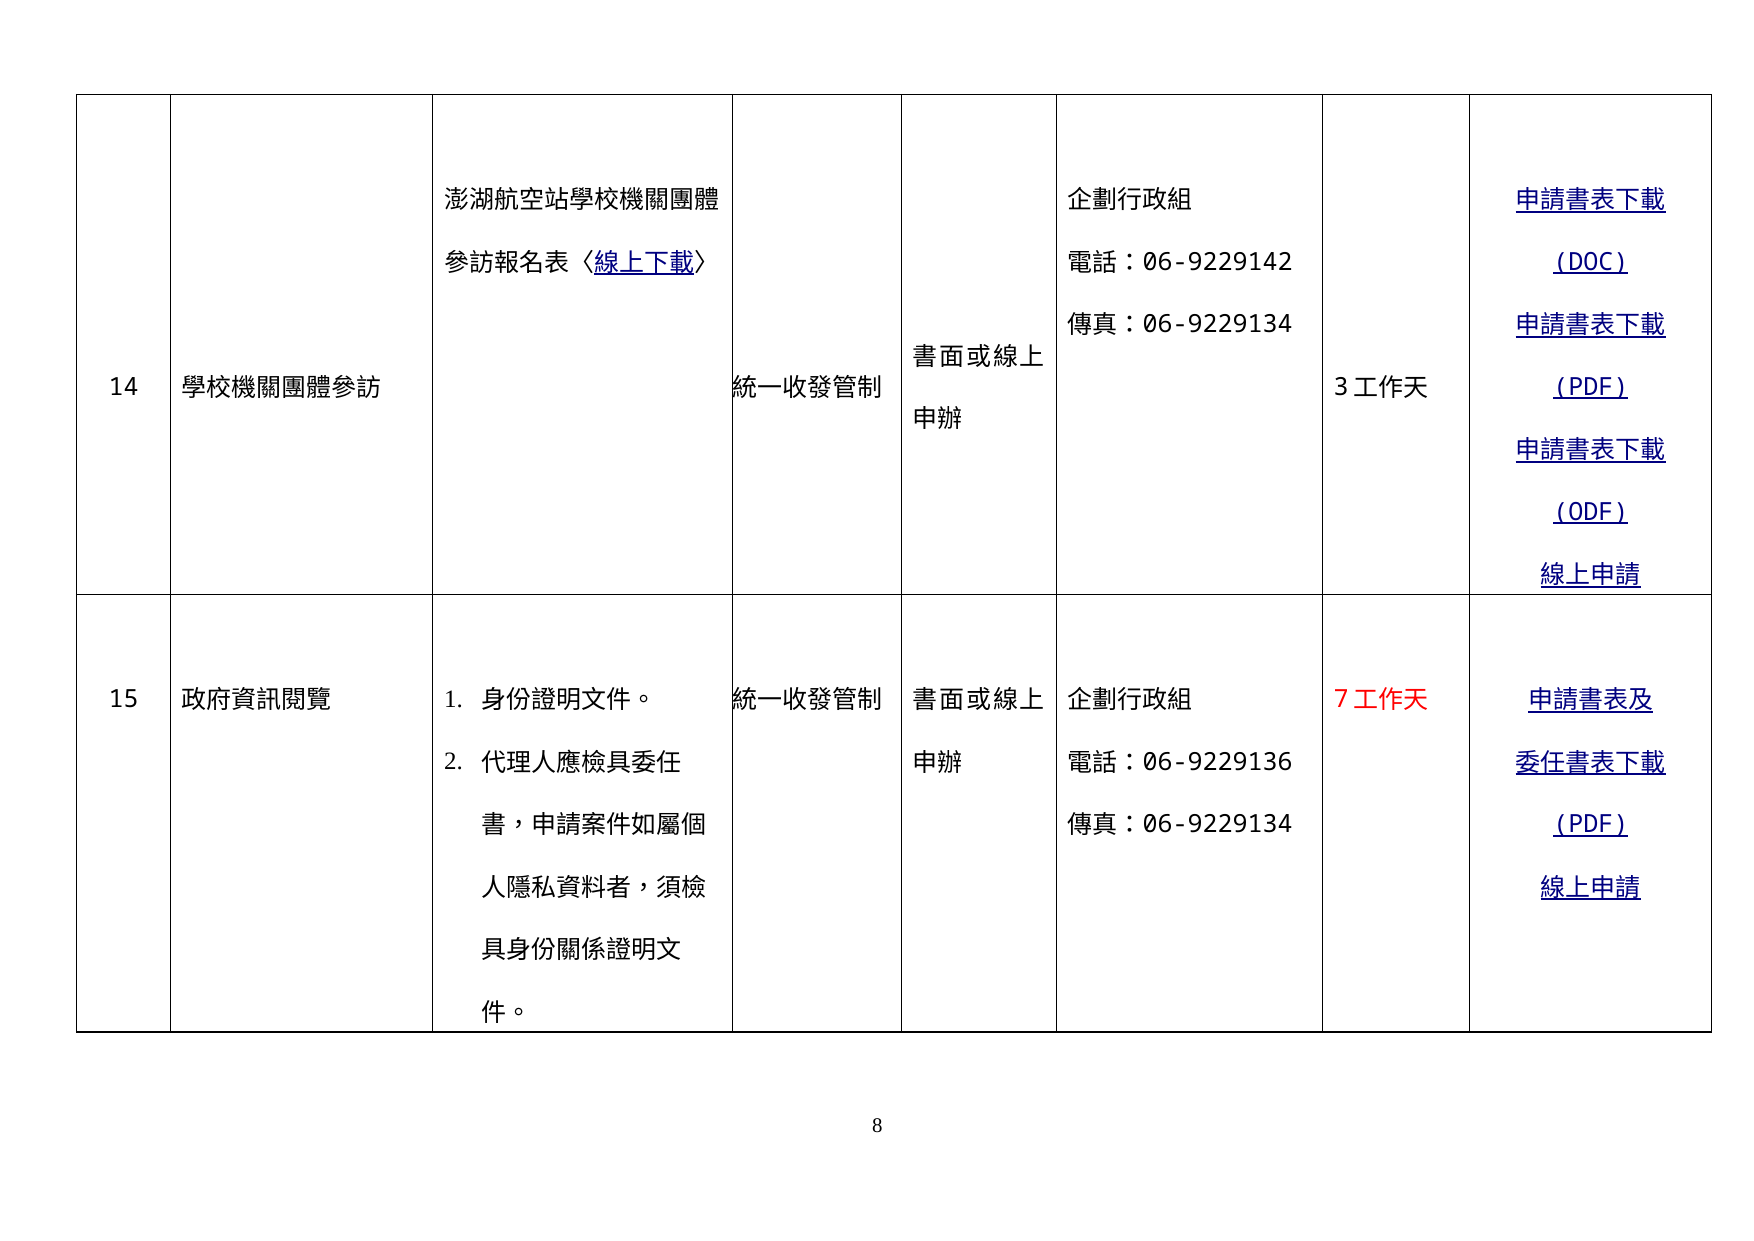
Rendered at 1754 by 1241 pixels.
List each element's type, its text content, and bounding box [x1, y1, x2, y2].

table_cell 統一收發管制 [733, 595, 901, 1031]
table_cell 申請書表下載(DOC) 申請書表下載(PDF) 申請書表下載(ODF) 線上申請 [1470, 95, 1711, 594]
table_cell 書面或線上申辦 [902, 95, 1056, 594]
table_cell 申請書表及 委任書表下載(PDF) 線上申請 [1470, 595, 1711, 1031]
table_cell 14 [77, 95, 170, 594]
table_cell 企劃行政組 電話：06-9229136 傳真：06-9229134 [1057, 595, 1322, 1031]
table_cell 企劃行政組 電話：06-9229142 傳真：06-9229134 [1057, 95, 1322, 594]
table_cell 3工作天 [1323, 95, 1469, 594]
table_cell 15 [77, 595, 170, 1031]
table_cell 7工作天 [1323, 595, 1469, 1031]
table_cell 澎湖航空站學校機關團體參訪報名表〈線上下載〉 [433, 95, 732, 594]
table_cell 身份證明文件。 代理人應檢具委任書，申請案件如屬個人隱私資料者，須檢具身份關係證明文件。 法人、團體、事務所或營業所需附登記證影本。 [433, 595, 732, 1031]
table_cell 統一收發管制 [733, 95, 901, 594]
table_cell 政府資訊閱覽 [171, 595, 432, 1031]
table_cell 學校機關團體參訪 [171, 95, 432, 594]
table_cell 書面或線上申辦 [902, 595, 1056, 1031]
